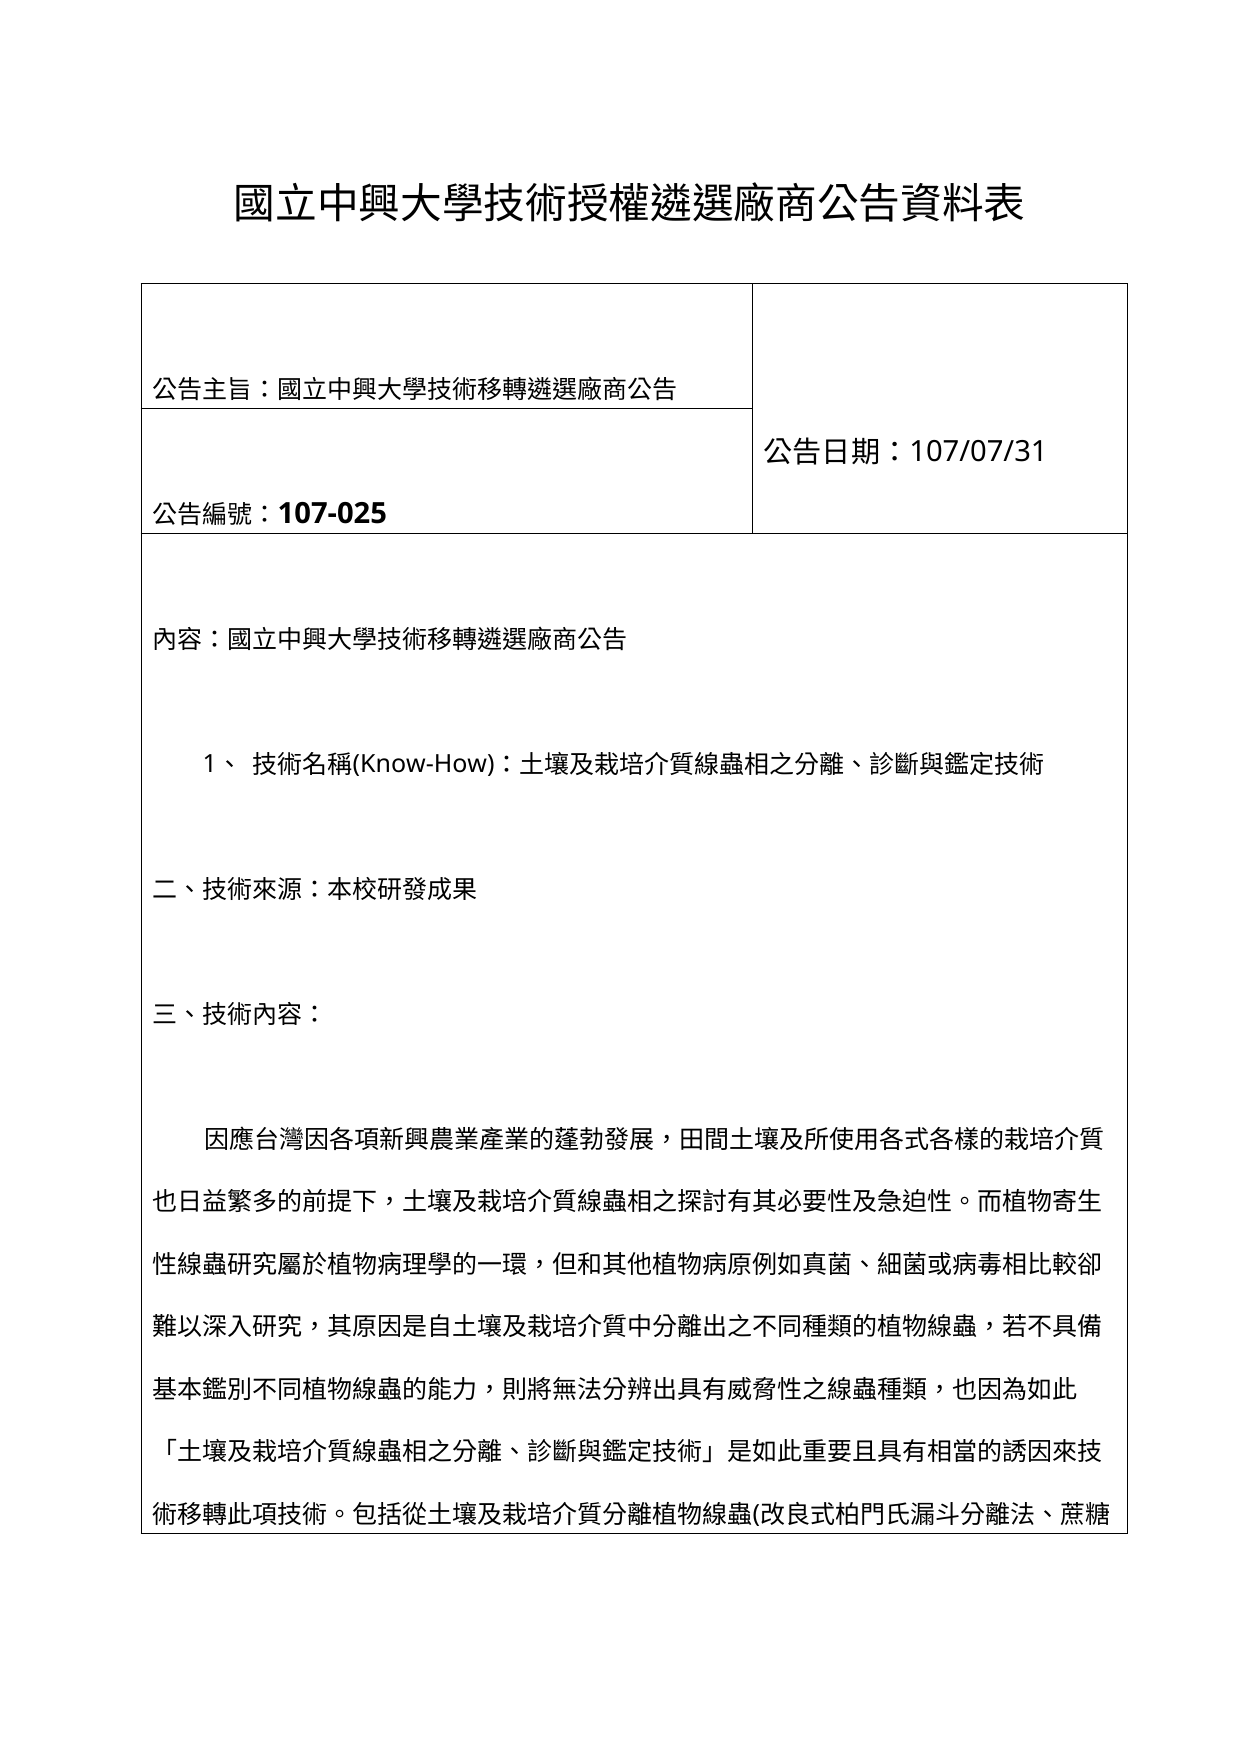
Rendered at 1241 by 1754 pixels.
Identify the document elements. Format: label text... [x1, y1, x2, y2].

table_cell 公告編號：107-025 [142, 409, 752, 533]
table_header 公告日期：107/07/31 [753, 284, 1127, 533]
text 國立中興大學技術授權遴選廠商公告資料表 [131, 158, 1128, 221]
table_header 公告主旨：國立中興大學技術移轉遴選廠商公告 [142, 284, 752, 408]
table_cell 內容：國立中興大學技術移轉遴選廠商公告 技術名稱(Know-How)：土壤及栽培介質線蟲相之分離、診斷與鑑定技術 二、技術來源：本校研發成果 三、技術內容： 因應台灣因各項新興農業產業的蓬勃發展，田間土壤及所使用各式各樣的栽培介質也日益繁多的前提下，土壤及栽培介質線蟲相之探討有其必要性及急迫性。而植物寄生性線蟲研究屬於植物病理學的一環，但和其他植物病原例如真菌、細菌或病毒相比較卻難以深入研究，其原因是自土壤及栽培介質中分離出之不同種類的植物線蟲，若不具備基本鑑別不同植物線蟲的能力，則將無法分辨出具有威脅性之線蟲種類，也因為如此「土壤及栽培介質線蟲相之分離、診斷與鑑定技術」是如此重要且具有相當的誘因來技術移轉此項技術。包括從土壤及栽培介質分離植物線蟲(改良式柏門氏漏斗分離法、蔗糖 [142, 534, 1127, 1533]
